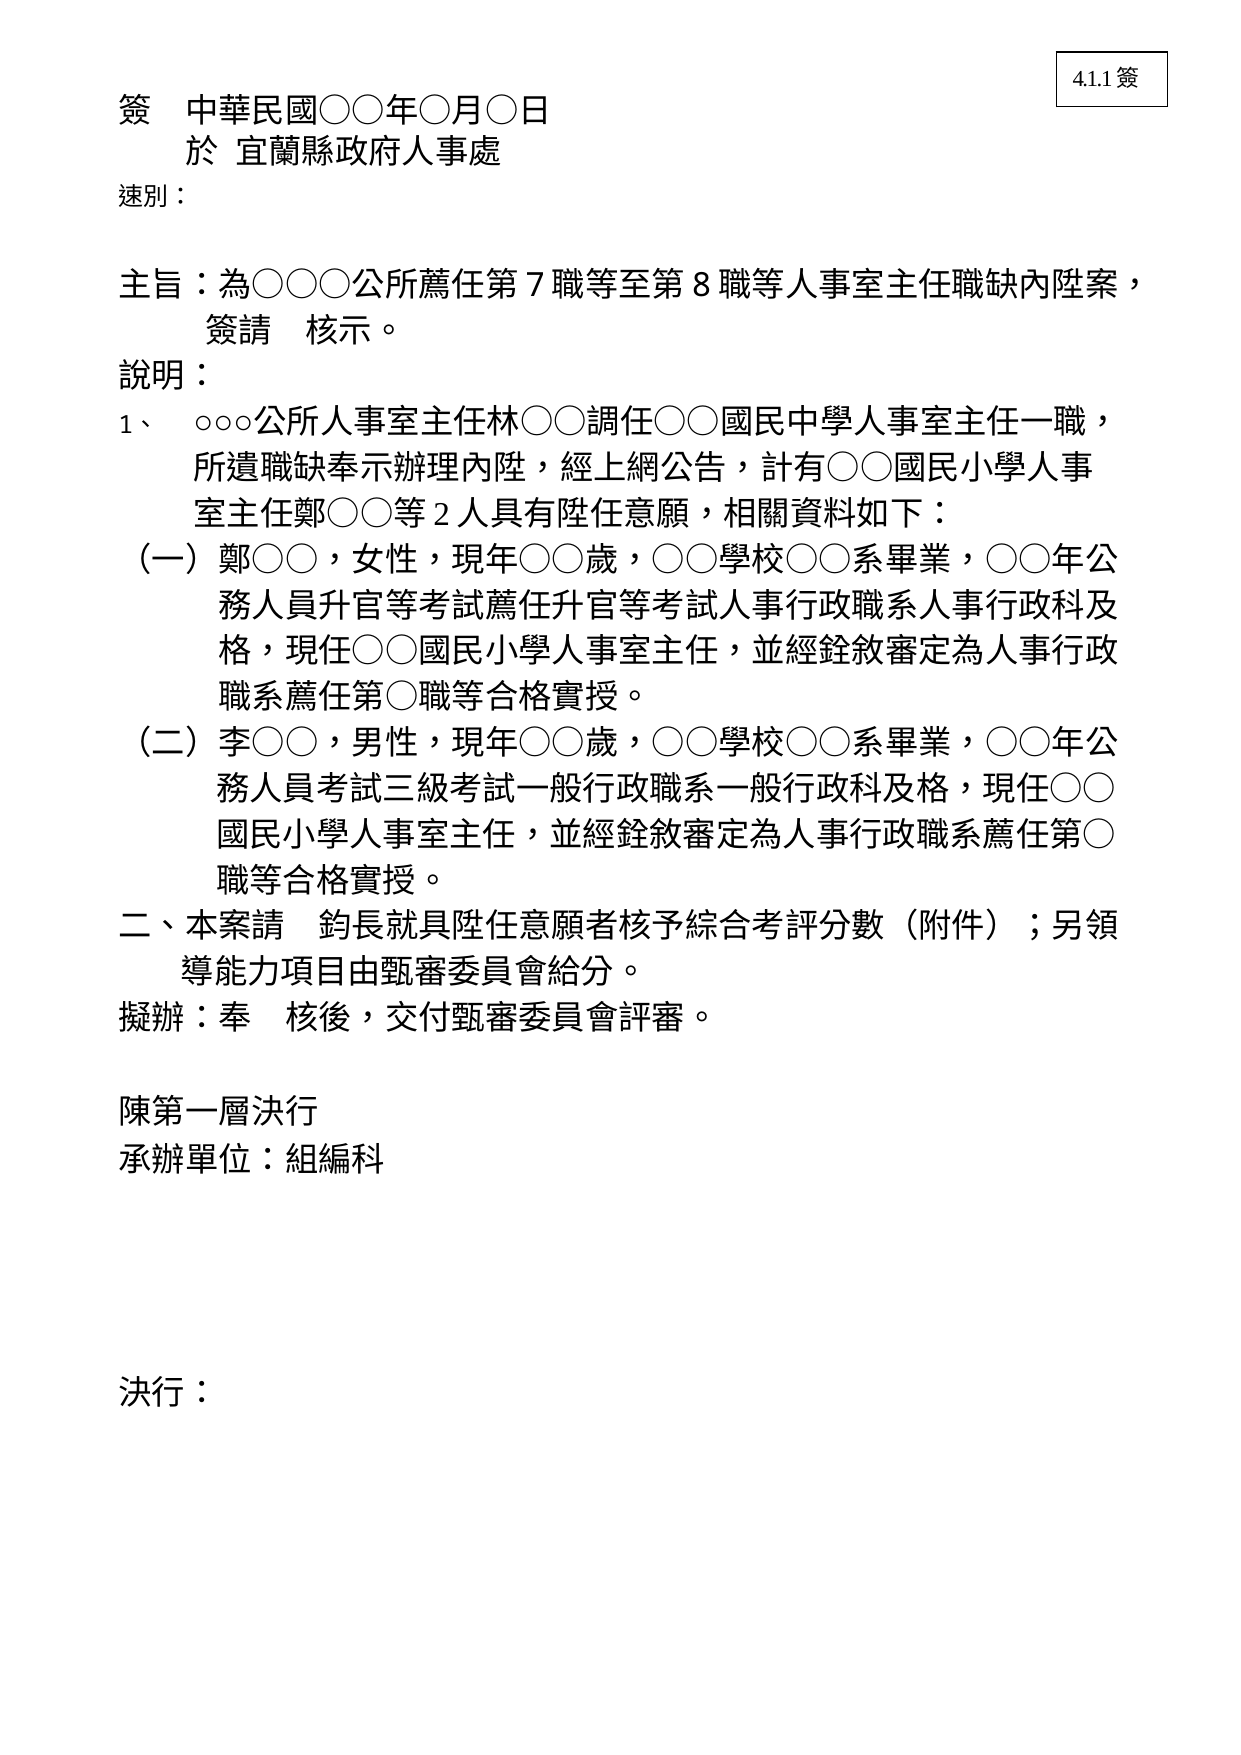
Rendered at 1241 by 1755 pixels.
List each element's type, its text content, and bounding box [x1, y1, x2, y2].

text [1057, 53, 1167, 106]
text 主旨：為○○○公所薦任第7職等至第8職等人事室主任職缺內陞案，簽請 核示。 [118, 259, 1122, 351]
text 4.1.1 簽 [1072, 60, 1152, 93]
text 速別： [118, 172, 1122, 214]
text 說明： [118, 351, 1122, 397]
list ○○○公所人事室主任林○○調任○○國民中學人事室主任一職，所遺職缺奉示辦理內陞，經上網公告，計有○○國民小學人事室主任鄭○○等2人具有陞任意願，相關資料如下： [118, 397, 1122, 534]
text 於 宜蘭縣政府人事處 [118, 130, 1122, 172]
text （一）鄭○○，女性，現年○○歲，○○學校○○系畢業，○○年公務人員升官等考試薦任升官等考試人事行政職系人事行政科及格，現任○○國民小學人事室主任，並經銓敘審定為人事行政職系薦任第○職等合格實授。 [118, 534, 1122, 718]
text 二、本案請 鈞長就具陞任意願者核予綜合考評分數（附件）；另領導能力項目由甄審委員會給分。 [118, 901, 1122, 993]
text （二）李○○，男性，現年○○歲，○○學校○○系畢業，○○年公務人員考試三級考試一般行政職系一般行政科及格，現任○○國民小學人事室主任，並經銓敘審定為人事行政職系薦任第○職等合格實授。 [118, 718, 1122, 901]
text 陳第一層決行 承辦單位：組編科 決行： [118, 1084, 1122, 1414]
text 擬辦：奉 核後，交付甄審委員會評審。 [118, 993, 1122, 1039]
text 簽 中華民國○○年○月○日 [118, 89, 1122, 130]
